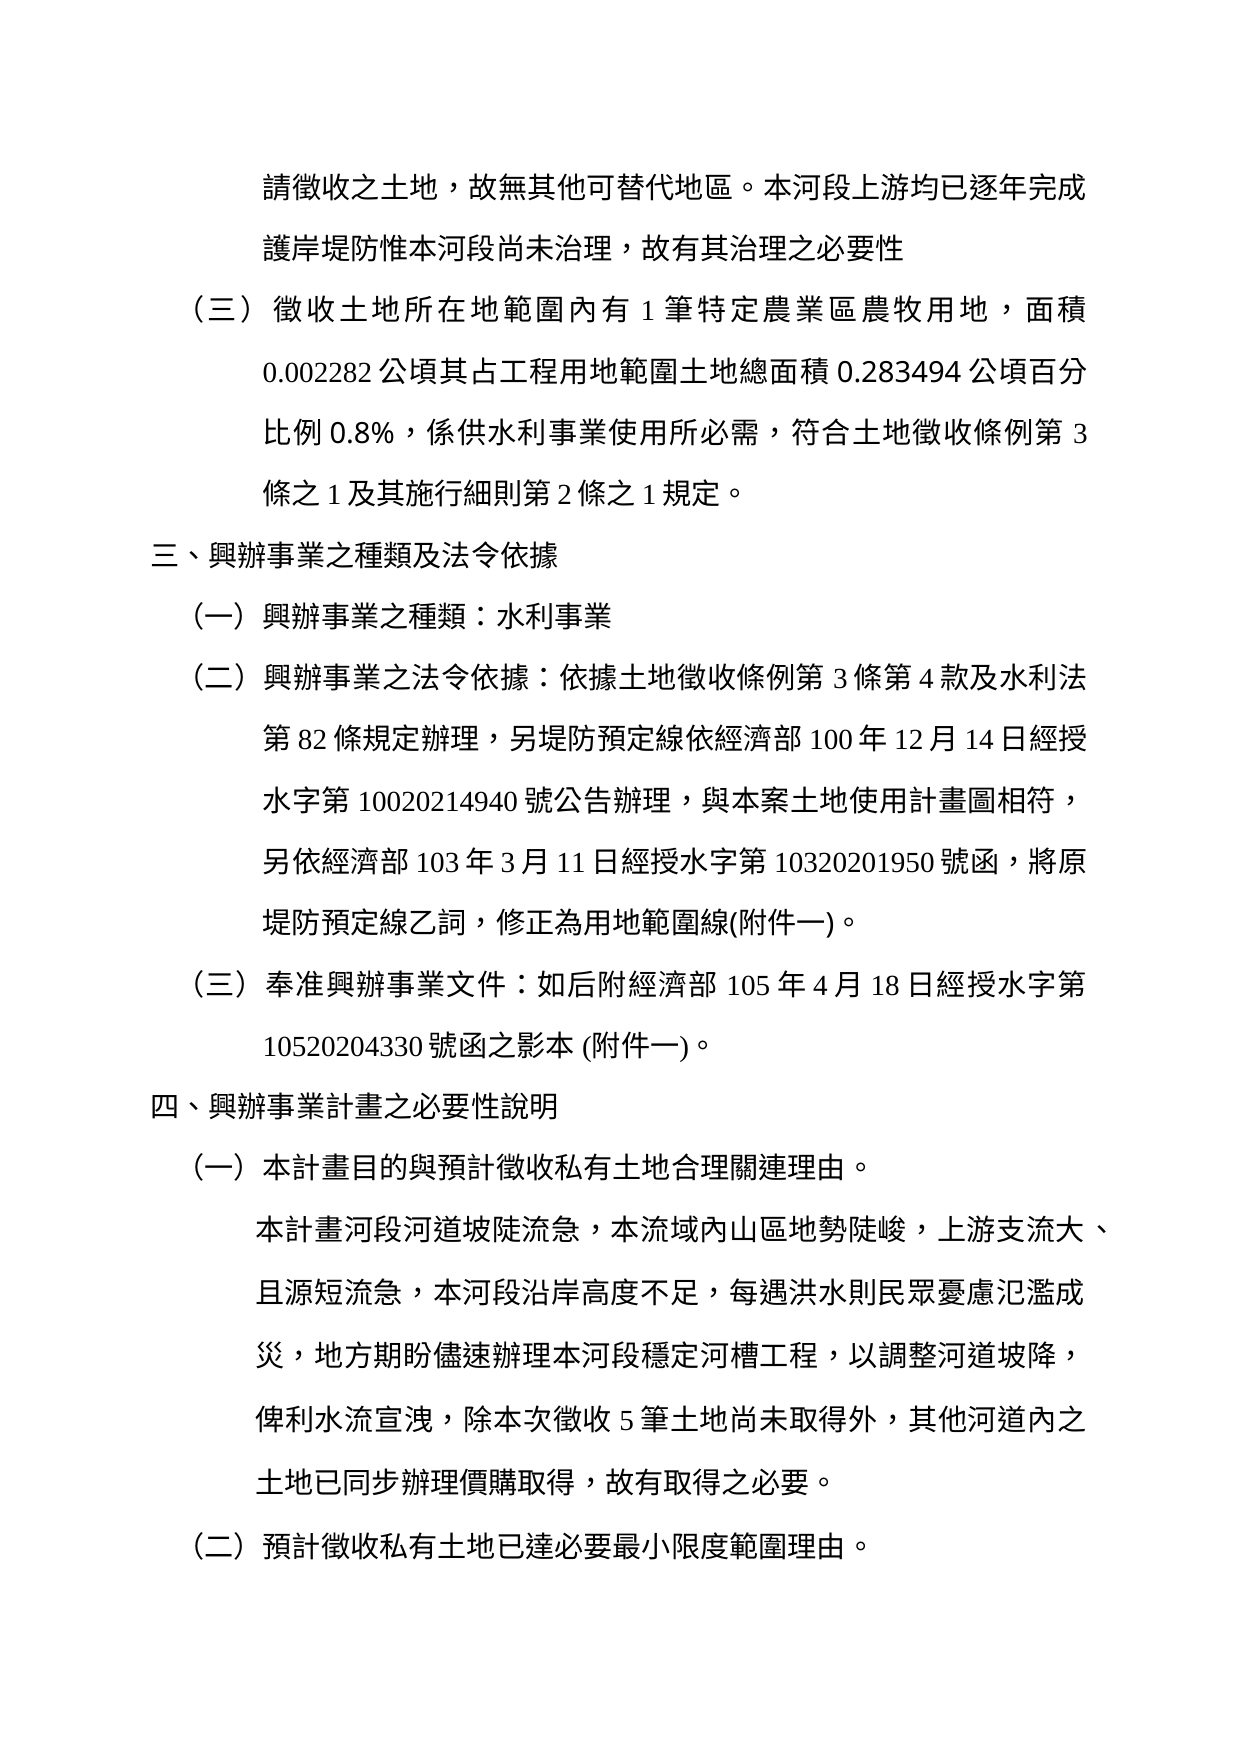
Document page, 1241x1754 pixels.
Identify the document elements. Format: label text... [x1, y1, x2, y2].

text （二）興辦事業之法令依據：依據土地徵收條例第3條第4款及水利法第82條規定辦理，另堤防預定線依經濟部100年12月14日經授水字第10020214940號公告辦理，與本案土地使用計畫圖相符，另依經濟部103年3月11日經授水字第10320201950號函，將原堤防預定線乙詞，修正為用地範圍線(附件一)。 [175, 655, 1087, 942]
text 三、興辦事業之種類及法令依據 [150, 532, 1087, 574]
text （三）奉准興辦事業文件：如后附經濟部105年4月18日經授水字第10520204330號函之影本 (附件一)。 [175, 961, 1087, 1065]
text （二）本案勘選徵收用地範圍已依徵收土地範圍勘選作業要點規定辦理。本案勘選用地為非都市河川區內土地，配合河川河道位置，已儘量避免建築密集地、文化保存區位土地、環境敏感區位及特定目的區位土地、亦非屬現供公共事業使用之土地或其他單位已提出申請徵收之土地，故無其他可替代地區。本河段上游均已逐年完成護岸堤防惟本河段尚未治理，故有其治理之必要性 [175, 164, 1087, 268]
text （一）興辦事業之種類：水利事業 [175, 593, 1087, 636]
text （三）徵收土地所在地範圍內有1筆特定農業區農牧用地，面積0.002282公頃其占工程用地範圍土地總面積0.283494公頃百分比例0.8%，係供水利事業使用所必需，符合土地徵收條例第3條之1及其施行細則第2條之1規定。 [175, 287, 1087, 513]
text 四、興辦事業計畫之必要性說明 [150, 1084, 1087, 1126]
text （一）本計畫目的與預計徵收私有土地合理關連理由。 [175, 1145, 1087, 1187]
text （二）預計徵收私有土地已達必要最小限度範圍理由。 [175, 1523, 1087, 1566]
text 本計畫河段河道坡陡流急，本流域內山區地勢陡峻，上游支流大、且源短流急，本河段沿岸高度不足，每遇洪水則民眾憂慮氾濫成災，地方期盼儘速辦理本河段穩定河槽工程，以調整河道坡降，俾利水流宣洩，除本次徵收5筆土地尚未取得外，其他河道內之土地已同步辦理價購取得，故有取得之必要。 [255, 1206, 1087, 1502]
